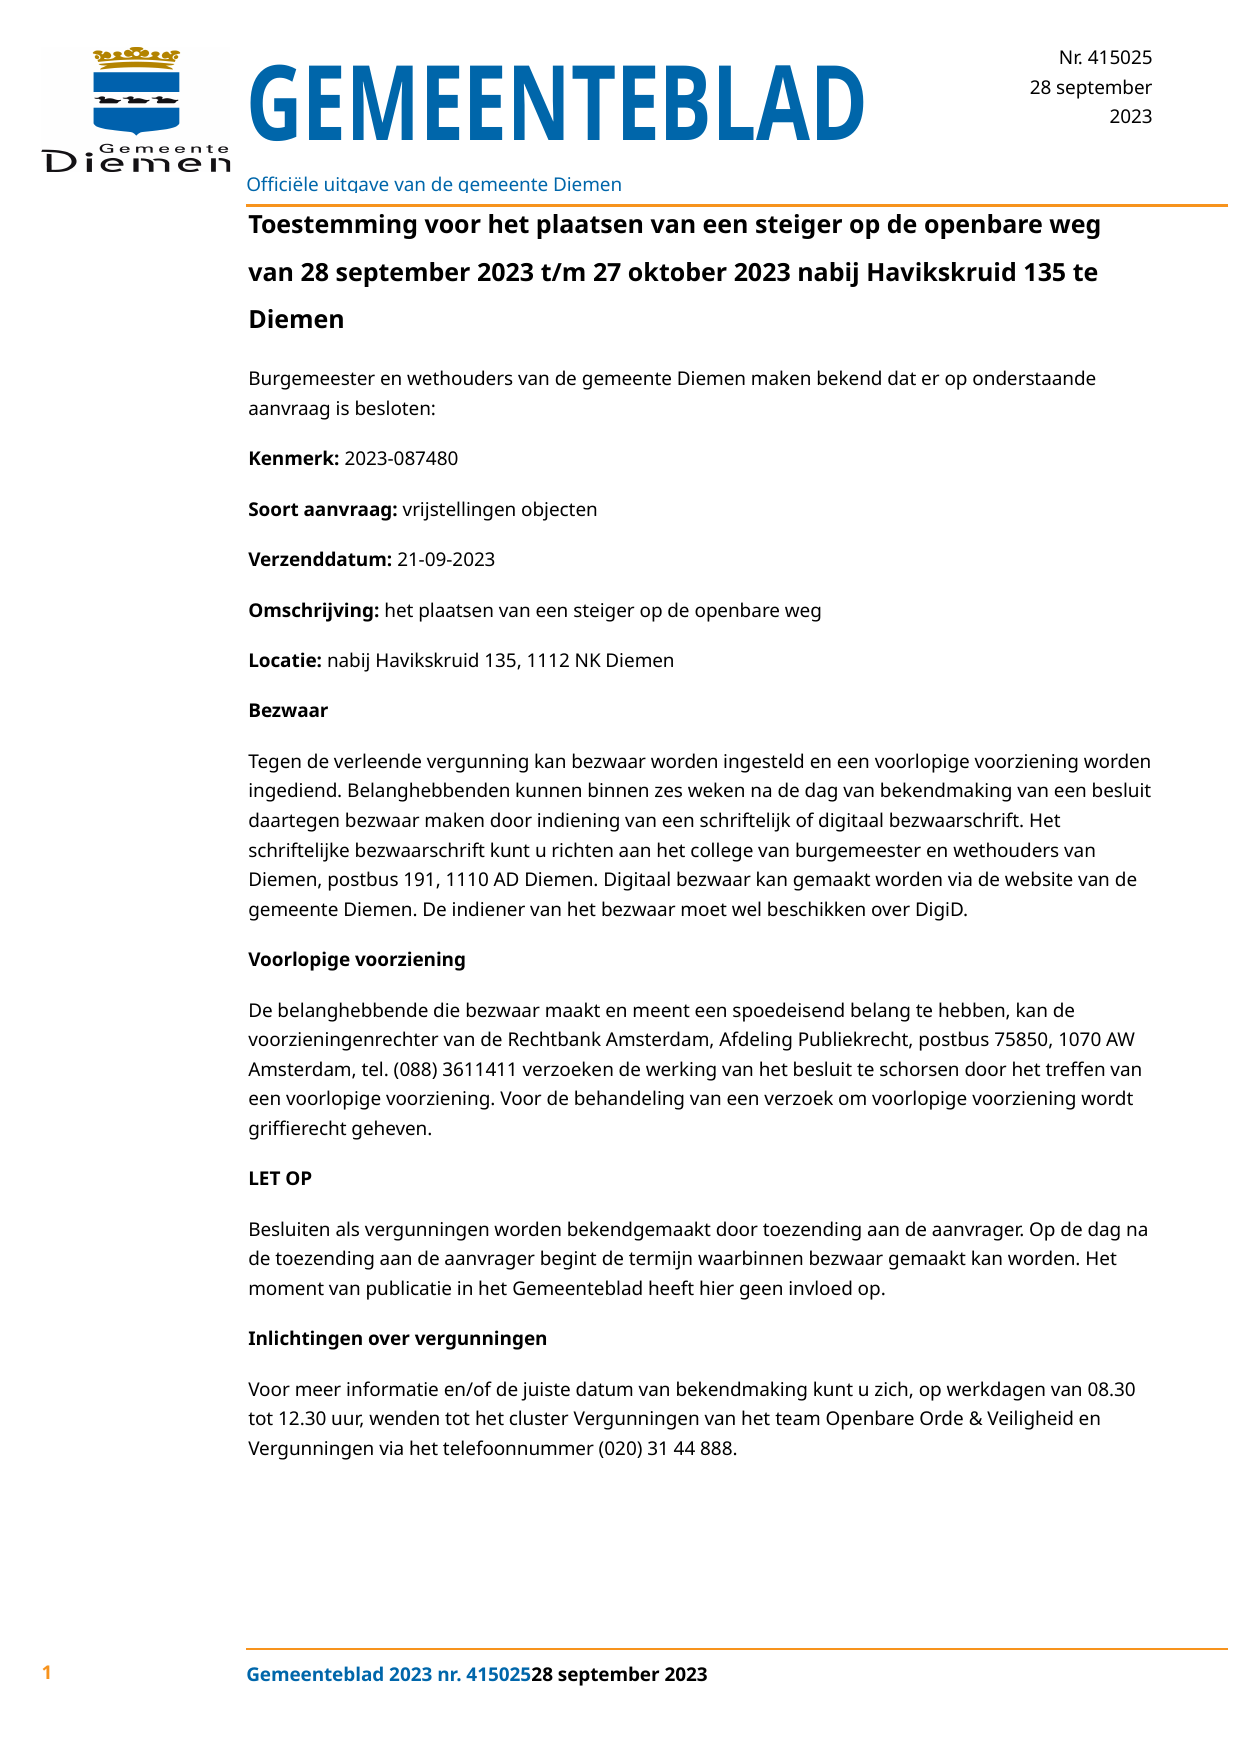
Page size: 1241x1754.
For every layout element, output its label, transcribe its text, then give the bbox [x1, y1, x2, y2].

text Kenmerk: 2023-087480 [248, 446, 1152, 471]
text Voor meer informatie en/of de juiste datum van bekendmaking kunt u zich, op werkdagen van 08.30 tot 12.30 uur, wenden tot het cluster Vergunningen van het team Openbare Orde & Veiligheid en Vergunningen via het telefoonnummer (020) 31 44 888. [248, 1376, 1152, 1461]
text LET OP [248, 1166, 1152, 1191]
text Locatie: nabij Havikskruid 135, 1112 NK Diemen [248, 647, 1152, 673]
text Soort aanvraag: vrijstellingen objecten [248, 496, 1152, 522]
picture [41, 47, 231, 172]
text Besluiten als vergunningen worden bekendgemaakt door toezending aan de aanvrager. Op de dag na de toezending aan de aanvrager begint de termijn waarbinnen bezwaar gemaakt kan worden. Het moment van publicatie in het Gemeenteblad heeft hier geen invloed op. [248, 1216, 1152, 1301]
text Tegen de verleende vergunning kan bezwaar worden ingesteld en een voorlopige voorziening worden ingediend. Belanghebbenden kunnen binnen zes weken na de dag van bekendmaking van een besluit daartegen bezwaar maken door indiening van een schriftelijk of digitaal bezwaarschrift. Het schriftelijke bezwaarschrift kunt u richten aan het college van burgemeester en wethouders van Diemen, postbus 191, 1110 AD Diemen. Digitaal bezwaar kan gemaakt worden via de website van de gemeente Diemen. De indiener van het bezwaar moet wel beschikken over DigiD. [248, 748, 1152, 922]
text Bezwaar [248, 698, 1152, 723]
text Burgemeester en wethouders van de gemeente Diemen maken bekend dat er op onderstaande aanvraag is besloten: [248, 366, 1152, 421]
text Omschrijving: het plaatsen van een steiger op de openbare weg [248, 597, 1152, 622]
text Inlichtingen over vergunningen [248, 1326, 1152, 1351]
text Voorlopige voorziening [248, 946, 1152, 972]
text De belanghebbende die bezwaar maakt en meent een spoedeisend belang te hebben, kan de voorzieningenrechter van de Rechtbank Amsterdam, Afdeling Publiekrecht, postbus 75850, 1070 AW Amsterdam, tel. (088) 3611411 verzoeken de werking van het besluit te schorsen door het treffen van een voorlopige voorziening. Voor de behandeling van een verzoek om voorlopige voorziening wordt griffierecht geheven. [248, 997, 1152, 1141]
text Verzenddatum: 21-09-2023 [248, 546, 1152, 572]
text Toestemming voor het plaatsen van een steiger op de openbare weg van 28 september 2023 t/m 27 oktober 2023 nabij Havikskruid 135 te Diemen [248, 207, 1152, 336]
